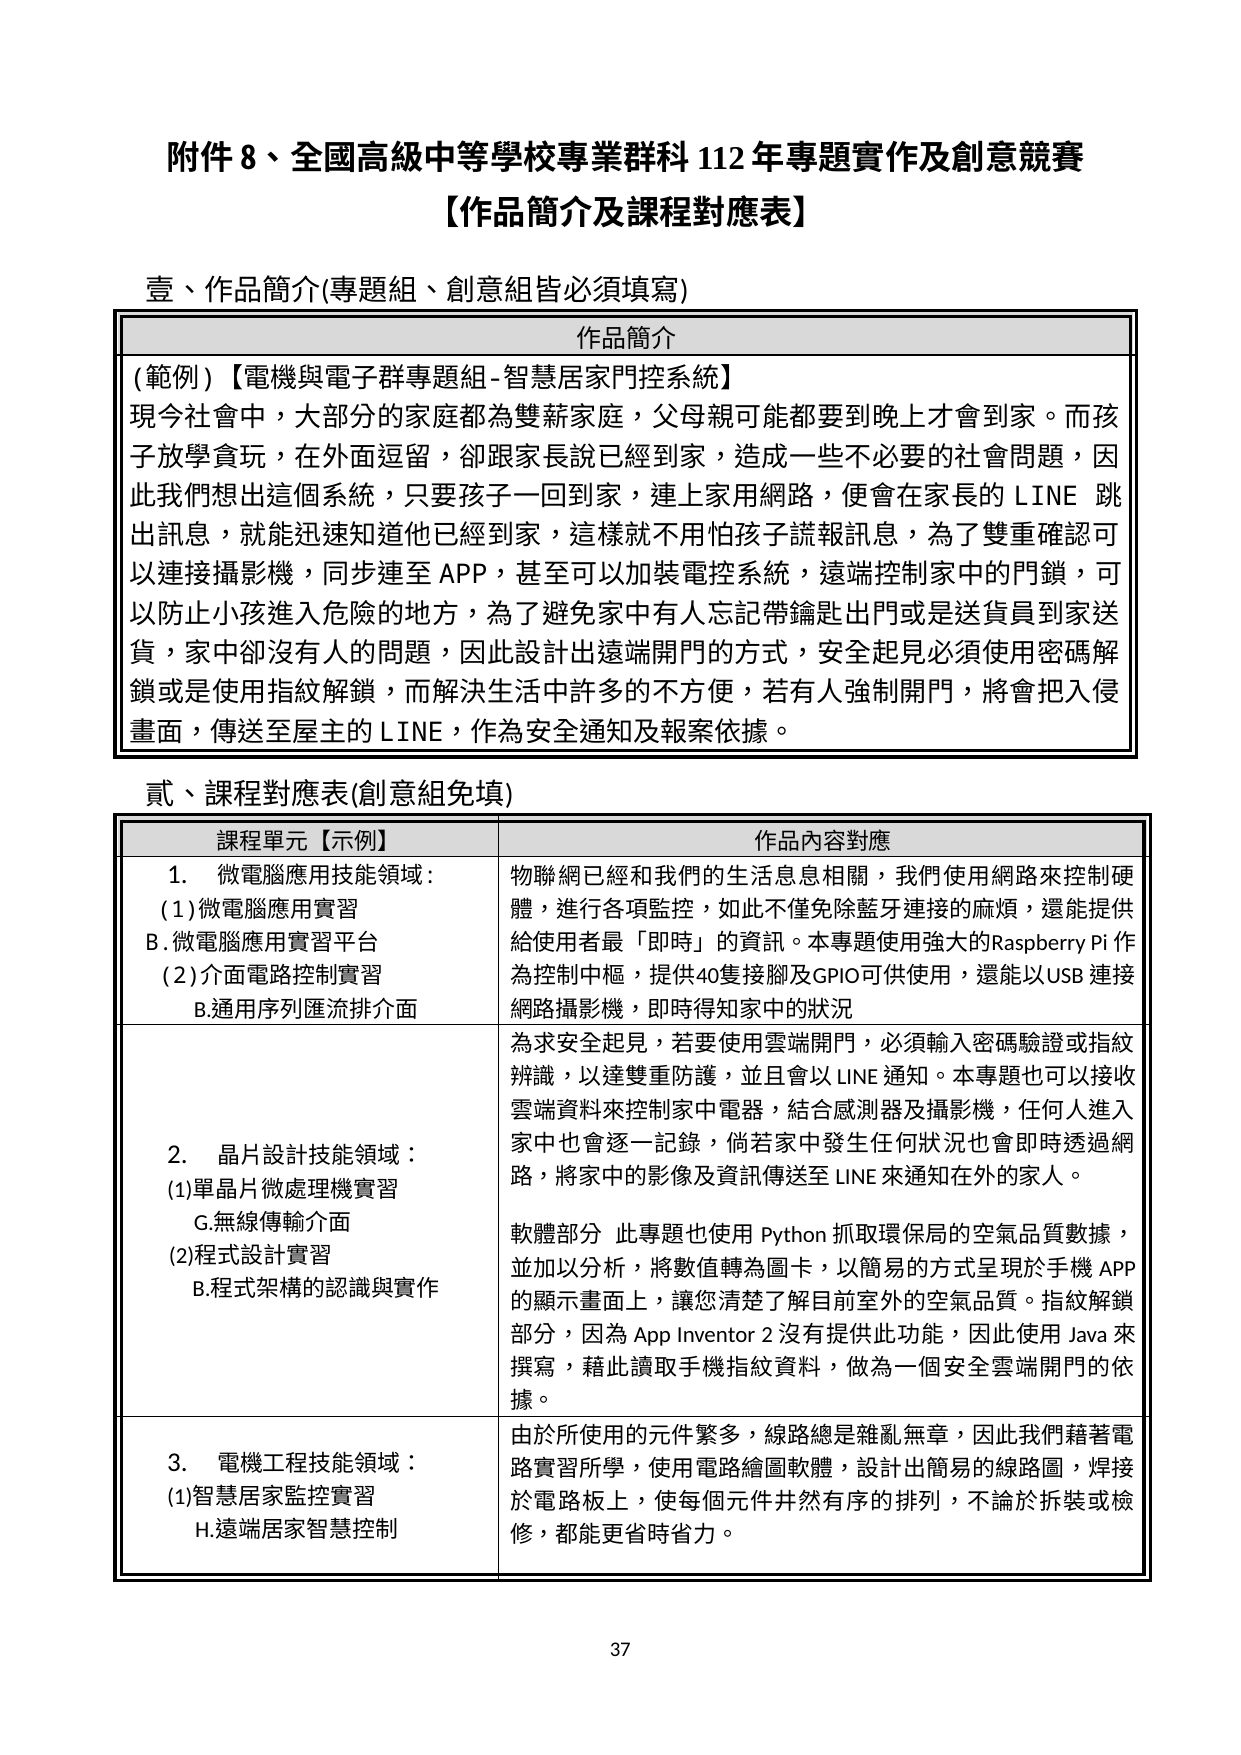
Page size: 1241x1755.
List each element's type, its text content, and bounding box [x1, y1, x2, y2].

table_cell 為求安全起見，若要使用雲端開門，必須輸入密碼驗證或指紋辨識，以達雙重防護，並且會以LINE通知。本專題也可以接收雲端資料來控制家中電器，結合感測器及攝影機，任何人進入家中也會逐一記錄，倘若家中發生任何狀況也會即時透過網路，將家中的影像及資訊傳送至LINE來通知在外的家人。 軟體部分 此專題也使用Python抓取環保局的空氣品質數據，並加以分析，將數值轉為圖卡，以簡易的方式呈現於手機APP的顯示畫面上，讓您清楚了解目前室外的空氣品質。指紋解鎖部分，因為App Inventor 2沒有提供此功能，因此使用Java來撰寫，藉此讀取手機指紋資料，做為一個安全雲端開門的依據。 [499, 1025, 1142, 1416]
table_cell 微電腦應用技能領域: (1)微電腦應用實習 B.微電腦應用實習平台 (2)介面電路控制實習 B.通用序列匯流排介面 [123, 857, 498, 1024]
table_header 課程單元【示例】 [118, 816, 498, 856]
table_cell 物聯網已經和我們的生活息息相關，我們使用網路來控制硬體，進行各項監控，如此不僅免除藍牙連接的麻煩，還能提供給使用者最「即時」的資訊。本專題使用強大的Raspberry Pi 作為控制中樞，提供40隻接腳及GPIO可供使用，還能以USB 連接網路攝影機，即時得知家中的狀況 [499, 857, 1142, 1024]
text 貳、課程對應表(創意組免填) [146, 771, 1122, 813]
text 壹、作品簡介(專題組、創意組皆必須填寫) [146, 266, 1122, 309]
table_header 作品簡介 [118, 312, 1133, 354]
text 附件8、全國高級中等學校專業群科112年專題實作及創意競賽 【作品簡介及課程對應表】 [118, 131, 1133, 234]
table_cell 電機工程技能領域： (1)智慧居家監控實習 H.遠端居家智慧控制 [123, 1417, 498, 1572]
table_header 作品內容對應 [499, 816, 1147, 856]
table_cell 由於所使用的元件繁多，線路總是雜亂無章，因此我們藉著電路實習所學，使用電路繪圖軟體，設計出簡易的線路圖，焊接於電路板上，使每個元件井然有序的排列，不論於拆裝或檢修，都能更省時省力。 [499, 1417, 1142, 1572]
table_cell 晶片設計技能領域： (1)單晶片微處理機實習 G.無線傳輸介面 (2)程式設計實習 B.程式架構的認識與實作 [123, 1025, 498, 1416]
table_cell (範例)【電機與電子群專題組-智慧居家門控系統】 現今社會中，大部分的家庭都為雙薪家庭，父母親可能都要到晚上才會到家。而孩子放學貪玩，在外面逗留，卻跟家長說已經到家，造成一些不必要的社會問題，因此我們想出這個系統，只要孩子一回到家，連上家用網路，便會在家長的LINE 跳出訊息，就能迅速知道他已經到家，這樣就不用怕孩子謊報訊息，為了雙重確認可以連接攝影機，同步連至APP，甚至可以加裝電控系統，遠端控制家中的門鎖，可以防止小孩進入危險的地方，為了避免家中有人忘記帶鑰匙出門或是送貨員到家送貨，家中卻沒有人的問題，因此設計出遠端開門的方式，安全起見必須使用密碼解鎖或是使用指紋解鎖，而解決生活中許多的不方便，若有人強制開門，將會把入侵畫面，傳送至屋主的LINE，作為安全通知及報案依據。 [123, 356, 1129, 749]
